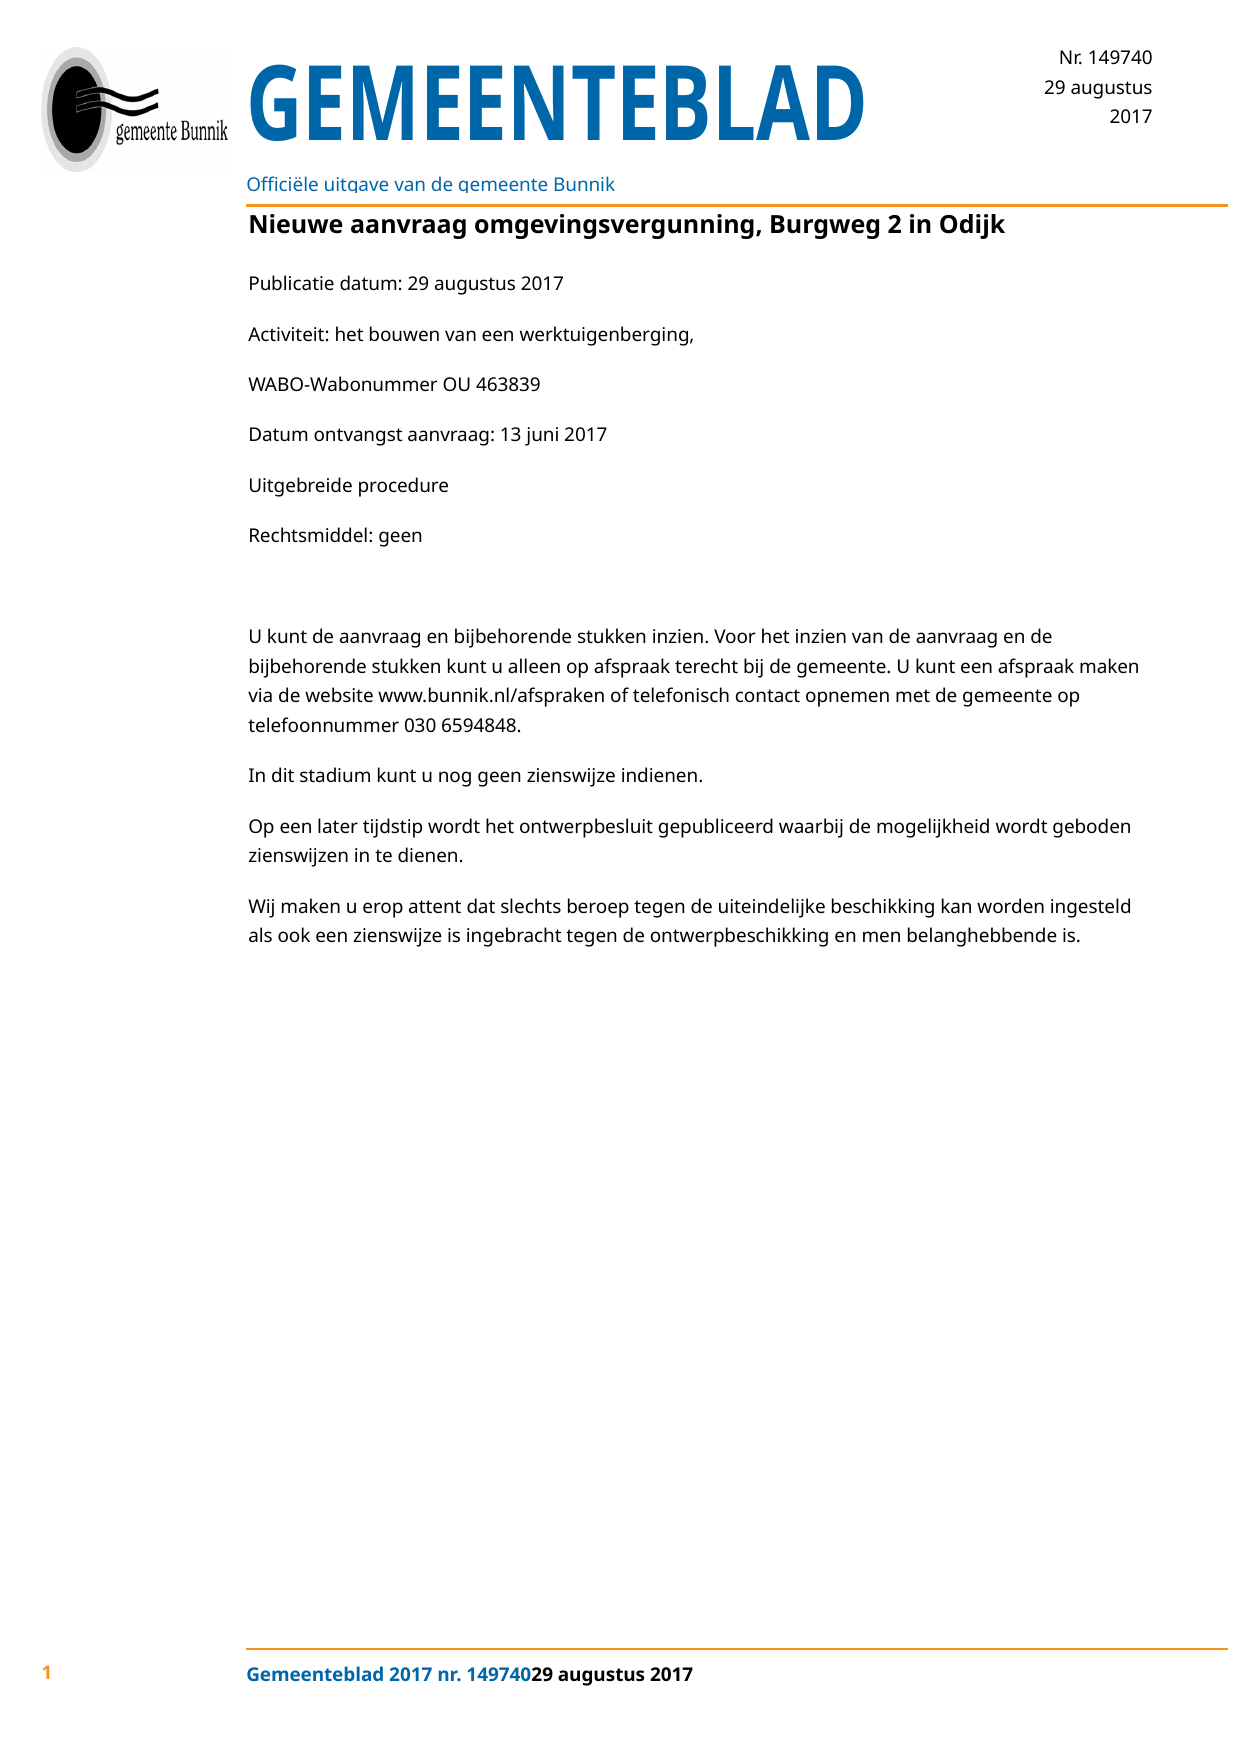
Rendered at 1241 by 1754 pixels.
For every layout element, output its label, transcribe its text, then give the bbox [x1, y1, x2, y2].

text Nieuwe aanvraag omgevingsvergunning, Burgweg 2 in Odijk [248, 207, 1152, 241]
picture [41, 47, 231, 172]
text Uitgebreide procedure [248, 472, 1152, 498]
text Rechtsmiddel: geen [248, 522, 1152, 548]
text In dit stadium kunt u nog geen zienswijze indienen. [248, 762, 1152, 788]
text Activiteit: het bouwen van een werktuigenberging, [248, 321, 1152, 346]
text Publicatie datum: 29 augustus 2017 [248, 270, 1152, 296]
text U kunt de aanvraag en bijbehorende stukken inzien. Voor het inzien van de aanvraag en de bijbehorende stukken kunt u alleen op afspraak terecht bij de gemeente. U kunt een afspraak maken via de website www.bunnik.nl/afspraken of telefonisch contact opnemen met de gemeente op telefoonnummer 030 6594848. [248, 623, 1152, 738]
text WABO-Wabonummer OU 463839 [248, 371, 1152, 397]
text Op een later tijdstip wordt het ontwerpbesluit gepubliceerd waarbij de mogelijkheid wordt geboden zienswijzen in te dienen. [248, 813, 1152, 868]
text Datum ontvangst aanvraag: 13 juni 2017 [248, 422, 1152, 447]
text Wij maken u erop attent dat slechts beroep tegen de uiteindelijke beschikking kan worden ingesteld als ook een zienswijze is ingebracht tegen de ontwerpbeschikking en men belanghebbende is. [248, 893, 1152, 948]
